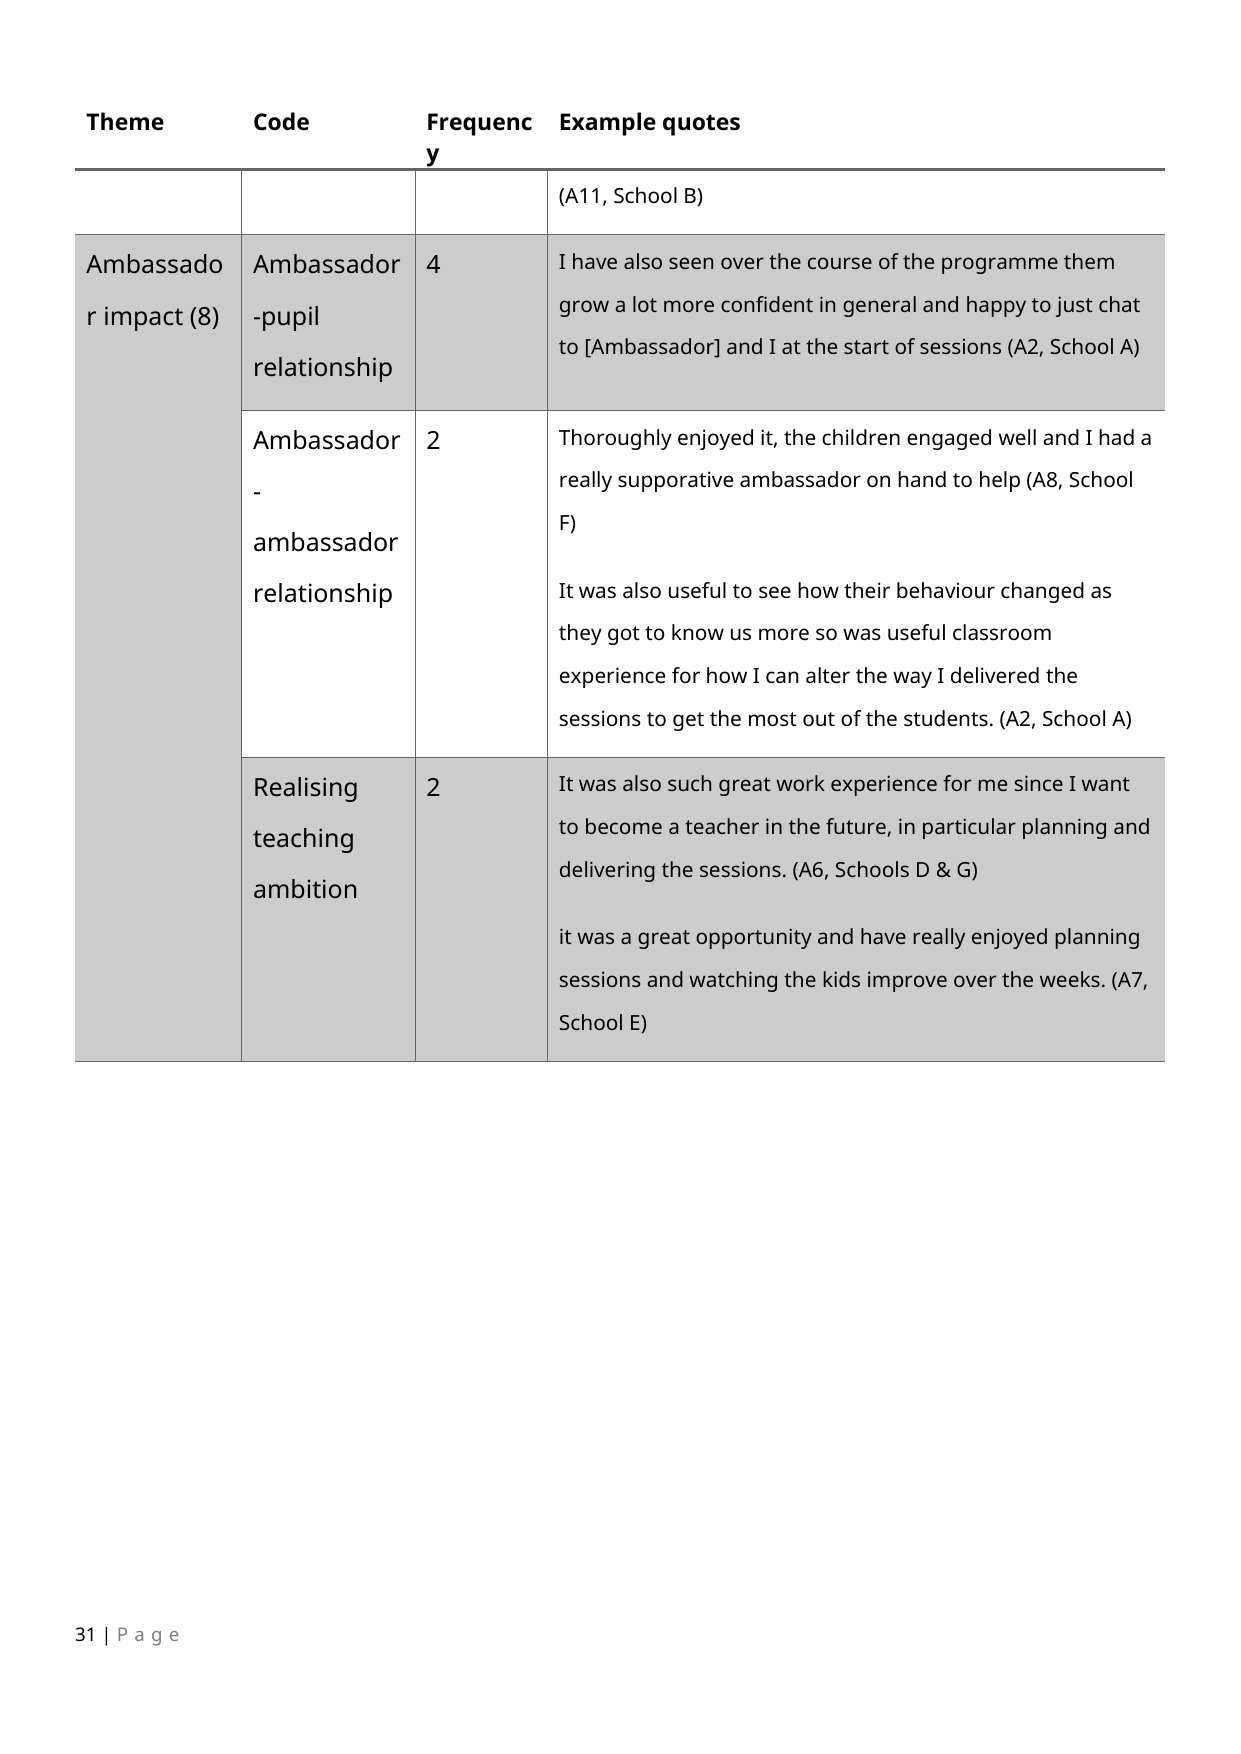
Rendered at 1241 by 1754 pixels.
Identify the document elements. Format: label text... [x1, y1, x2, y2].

table_cell Ambassador impact (8) [75, 235, 241, 1061]
table_cell 4 [416, 235, 547, 410]
table_cell [75, 171, 241, 234]
table_cell [242, 171, 415, 234]
table_cell Ambassador-ambassador relationship [242, 411, 415, 757]
table_cell I have also seen over the course of the programme them grow a lot more confident in general and happy to just chat to [Ambassador] and I at the start of sessions (A2, School A) [548, 235, 1165, 410]
table_cell Thoroughly enjoyed it, the children engaged well and I had a really supporative ambassador on hand to help (A8, School F) It was also useful to see how their behaviour changed as they got to know us more so was useful classroom experience for how I can alter the way I delivered the sessions to get the most out of the students. (A2, School A) [548, 411, 1165, 757]
table_cell [416, 171, 547, 234]
table_header Frequency [415, 106, 547, 168]
table_header Code [242, 106, 415, 168]
table_cell 2 [416, 411, 547, 757]
table_cell Ambassador-pupil relationship [242, 235, 415, 410]
table_cell Realising teaching ambition [242, 758, 415, 1061]
table_header Theme [75, 106, 242, 168]
table_cell 2 [416, 758, 547, 1061]
table_cell (A11, School B) [548, 171, 1165, 234]
table_cell It was also such great work experience for me since I want to become a teacher in the future, in particular planning and delivering the sessions. (A6, Schools D & G) it was a great opportunity and have really enjoyed planning sessions and watching the kids improve over the weeks. (A7, School E) [548, 758, 1165, 1061]
table_header Example quotes [548, 106, 1165, 168]
